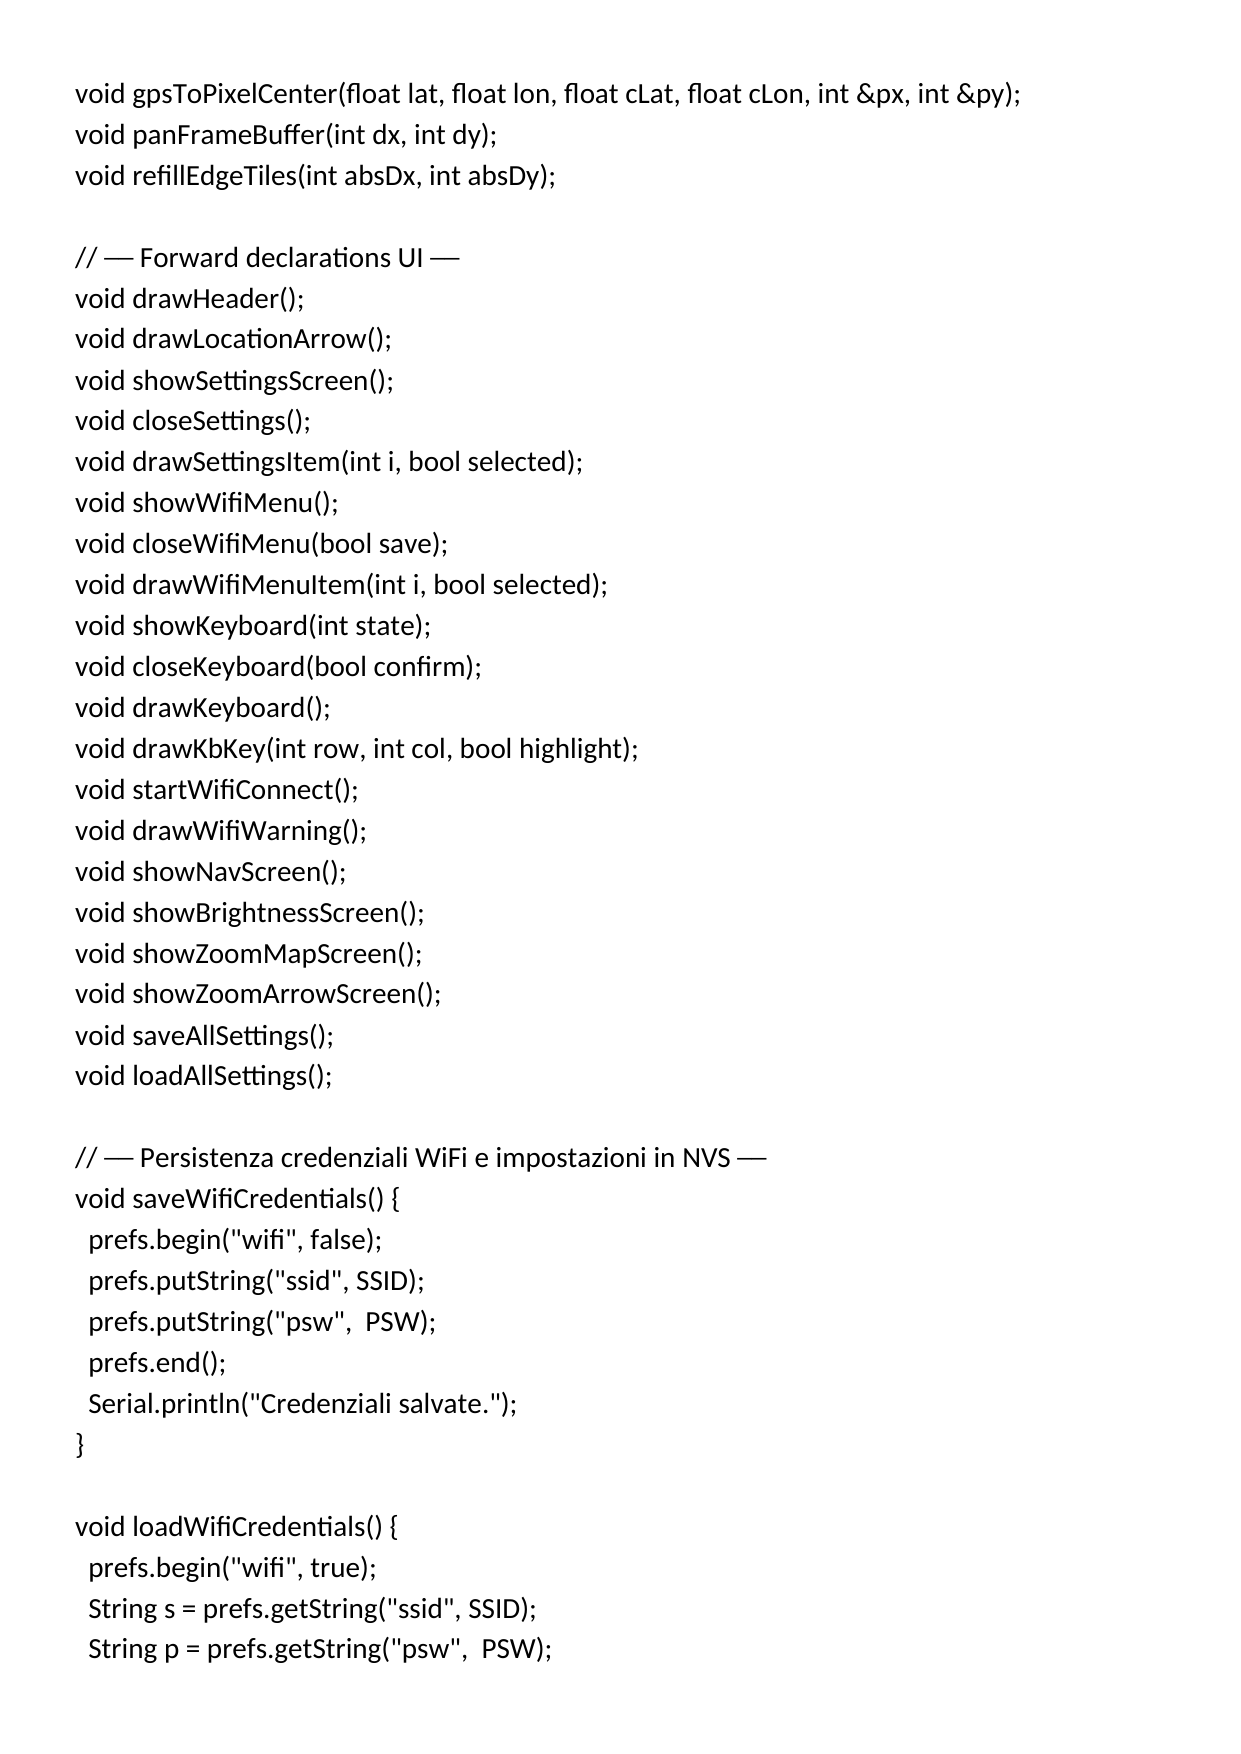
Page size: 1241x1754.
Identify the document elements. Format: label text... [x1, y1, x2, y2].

text String s = prefs.getString("ssid", SSID); [75, 1590, 1165, 1625]
text prefs.end(); [75, 1344, 1165, 1380]
text void loadWifiCredentials() { [75, 1508, 1165, 1543]
text void showZoomMapScreen(); [75, 935, 1165, 970]
text void drawSettingsItem(int i, bool selected); [75, 443, 1165, 479]
text void showWifiMenu(); [75, 484, 1165, 520]
text Serial.println("Credenziali salvate."); [75, 1385, 1165, 1421]
text String p = prefs.getString("psw", PSW); [75, 1631, 1165, 1666]
text prefs.putString("psw", PSW); [75, 1303, 1165, 1339]
text void startWifiConnect(); [75, 771, 1165, 807]
text } [75, 1426, 1165, 1462]
text void drawKbKey(int row, int col, bool highlight); [75, 730, 1165, 766]
text void showZoomArrowScreen(); [75, 976, 1165, 1011]
text void refillEdgeTiles(int absDx, int absDy); [75, 157, 1165, 192]
text // ── Forward declarations UI ── [75, 239, 1165, 274]
text prefs.begin("wifi", false); [75, 1221, 1165, 1257]
text void showSettingsScreen(); [75, 362, 1165, 397]
text void gpsToPixelCenter(float lat, float lon, float cLat, float cLon, int &px, int &py); [75, 75, 1165, 111]
text void drawWifiMenuItem(int i, bool selected); [75, 566, 1165, 602]
text void closeSettings(); [75, 402, 1165, 438]
text void drawWifiWarning(); [75, 812, 1165, 847]
text // ── Persistenza credenziali WiFi e impostazioni in NVS ── [75, 1139, 1165, 1175]
text void panFrameBuffer(int dx, int dy); [75, 116, 1165, 152]
text void drawLocationArrow(); [75, 321, 1165, 356]
text void drawKeyboard(); [75, 689, 1165, 725]
text void closeWifiMenu(bool save); [75, 525, 1165, 561]
text prefs.putString("ssid", SSID); [75, 1262, 1165, 1298]
text void showKeyboard(int state); [75, 607, 1165, 643]
text void showNavScreen(); [75, 853, 1165, 888]
text void closeKeyboard(bool confirm); [75, 648, 1165, 684]
text void saveWifiCredentials() { [75, 1180, 1165, 1216]
text void loadAllSettings(); [75, 1057, 1165, 1093]
text void showBrightnessScreen(); [75, 894, 1165, 929]
text void saveAllSettings(); [75, 1017, 1165, 1052]
text prefs.begin("wifi", true); [75, 1549, 1165, 1584]
text void drawHeader(); [75, 280, 1165, 315]
